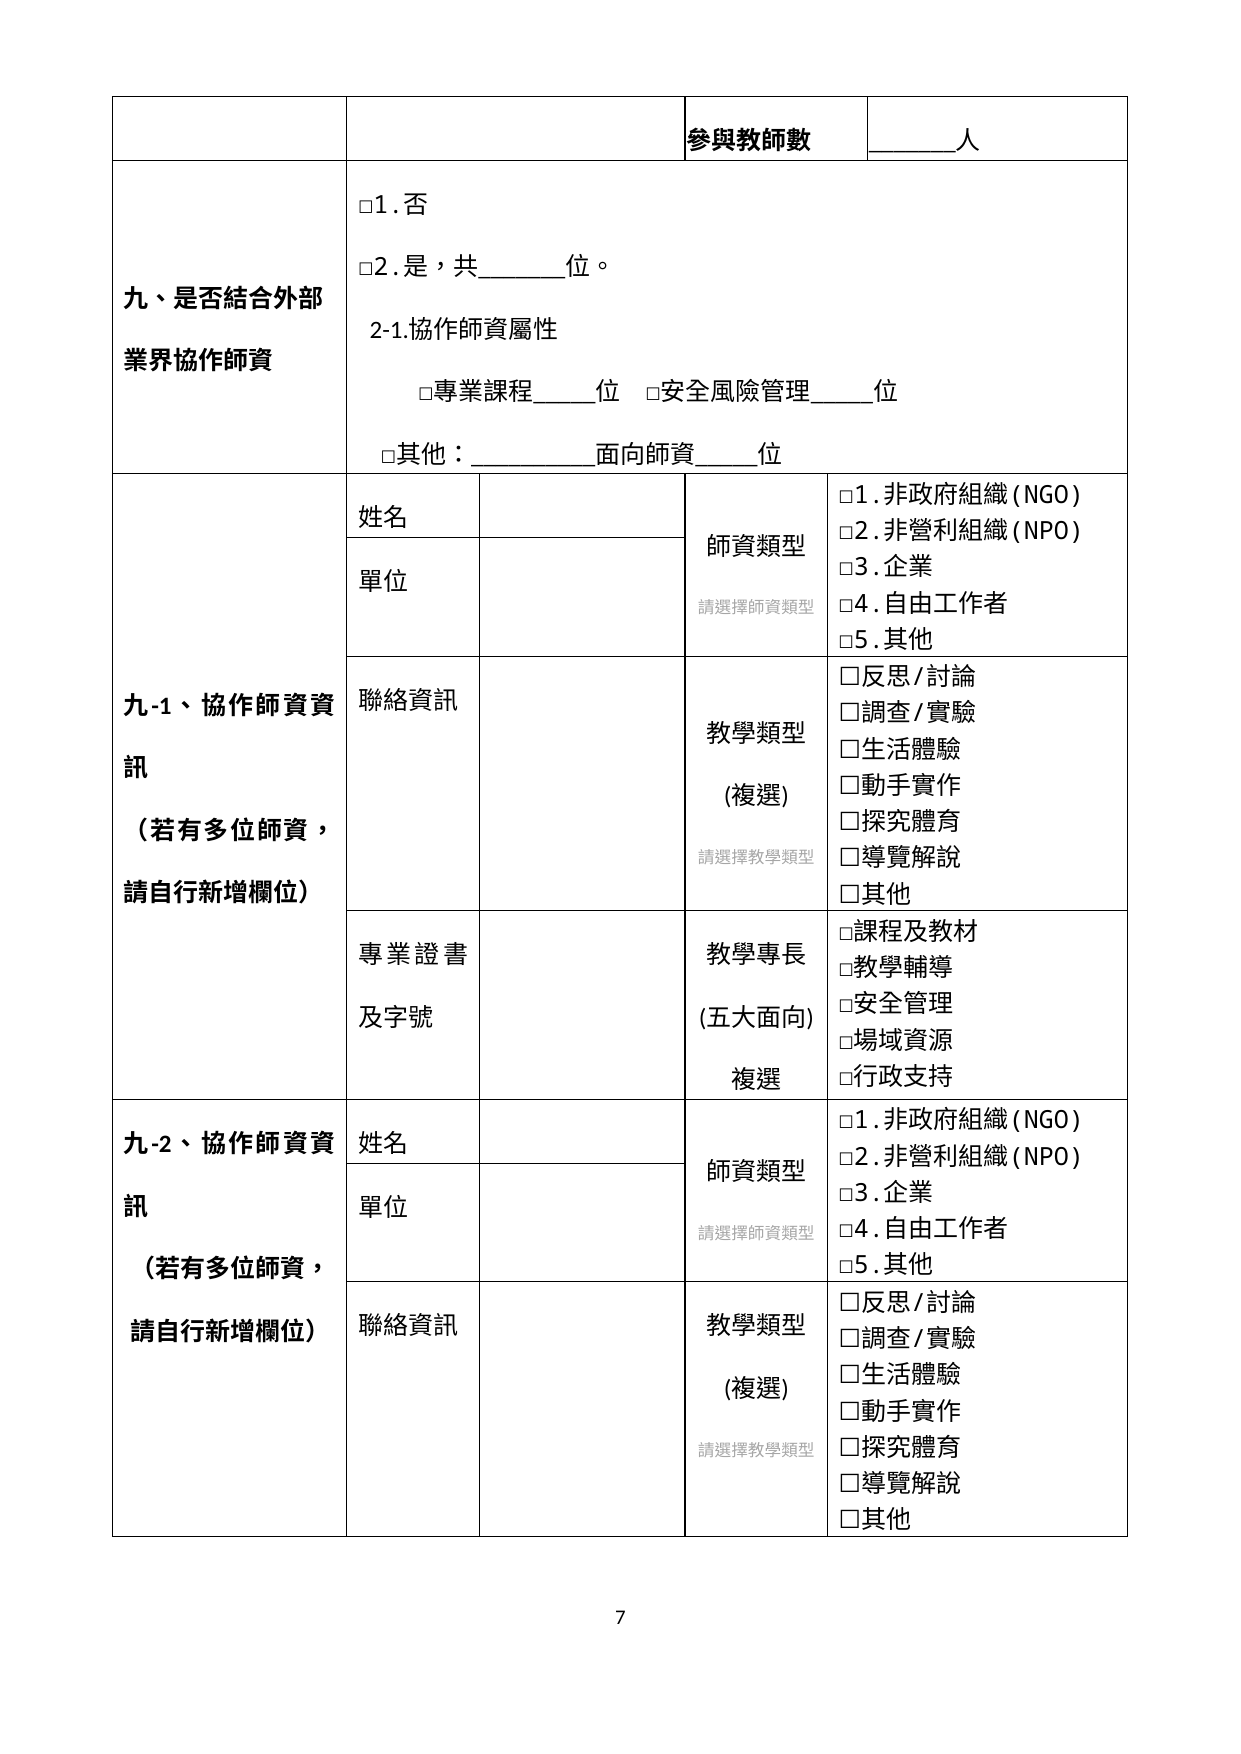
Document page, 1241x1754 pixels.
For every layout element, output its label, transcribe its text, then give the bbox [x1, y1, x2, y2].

table_cell 姓名 [347, 474, 479, 537]
table_cell [480, 657, 684, 910]
table_cell 專業證書及字號 [347, 911, 479, 1099]
table_cell [480, 911, 684, 1099]
table_cell 教學類型(複選) 請選擇教學類型 [686, 1282, 827, 1536]
table_cell 九-2、協作師資資訊 （若有多位師資，請自行新增欄位） [113, 1100, 346, 1536]
table_cell [480, 538, 684, 656]
table_cell [480, 1100, 684, 1162]
table_cell 師資類型 請選擇師資類型 [686, 474, 827, 656]
table_cell 師資類型 請選擇師資類型 [686, 1100, 827, 1281]
table_cell ☐1.否 ☐2.是，共_______位。 2-1.協作師資屬性 ☐專業課程_____位 ☐安全風險管理_____位 ☐其他：__________面向師資_____位 [347, 161, 1127, 473]
table_cell ☐反思/討論 ☐調查/實驗 ☐生活體驗 ☐動手實作 ☐探究體育 ☐導覽解說 ☐其他 [828, 1282, 1127, 1536]
table_cell ☐課程及教材 ☐教學輔導 ☐安全管理 ☐場域資源 ☐行政支持 [828, 911, 1127, 1099]
table_cell 九-1、協作師資資訊 （若有多位師資，請自行新增欄位） [113, 474, 346, 1099]
table_cell 姓名 [347, 1100, 479, 1162]
table_cell ☐1.非政府組織(NGO) ☐2.非營利組織(NPO) ☐3.企業 ☐4.自由工作者 ☐5.其他 [828, 1100, 1127, 1281]
table_cell [347, 97, 684, 160]
table_cell [480, 474, 684, 537]
table_cell ☐1.非政府組織(NGO) ☐2.非營利組織(NPO) ☐3.企業 ☐4.自由工作者 ☐5.其他 [828, 474, 1127, 656]
table_cell 聯絡資訊 [347, 1282, 479, 1536]
table_cell 教學類型(複選) 請選擇教學類型 [686, 657, 827, 910]
table_cell ☐反思/討論 ☐調查/實驗 ☐生活體驗 ☐動手實作 ☐探究體育 ☐導覽解說 ☐其他 [828, 657, 1127, 910]
table_cell 單位 [347, 1164, 479, 1281]
table_cell 九、是否結合外部業界協作師資 [113, 161, 346, 473]
table_cell [480, 1282, 684, 1536]
table_cell 聯絡資訊 [347, 657, 479, 910]
table_cell 參與教師數 [686, 97, 867, 160]
table_cell 單位 [347, 538, 479, 656]
table_cell _______人 [868, 97, 1127, 160]
table_cell [480, 1164, 684, 1281]
table_cell [113, 97, 346, 160]
table_cell 教學專長 (五大面向) 複選 [686, 911, 827, 1099]
